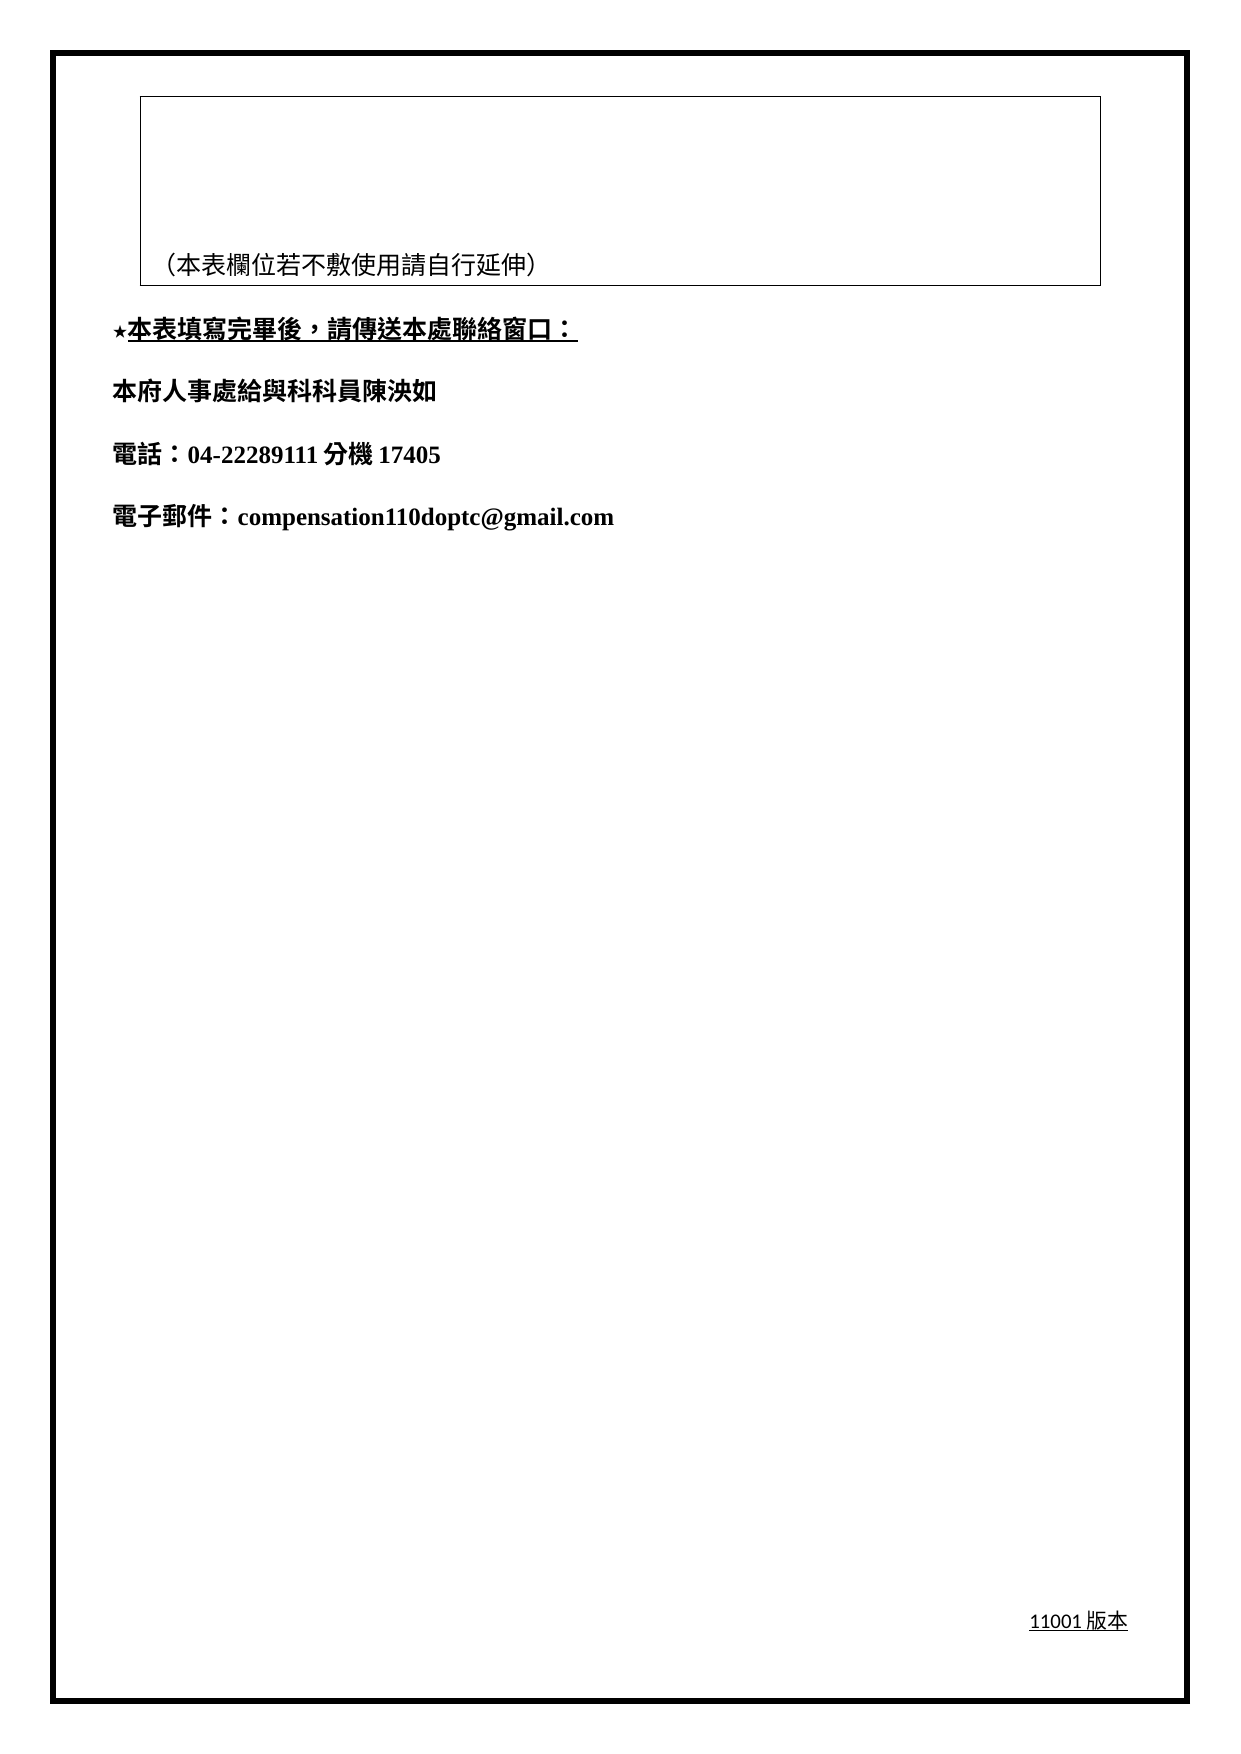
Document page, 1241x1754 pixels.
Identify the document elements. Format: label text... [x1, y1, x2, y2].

text 電話：04-22289111分機17405 [112, 411, 1128, 473]
table_cell （本表欄位若不敷使用請自行延伸） [141, 97, 1100, 285]
text 電子郵件：compensation110doptc@gmail.com [112, 473, 1128, 536]
text ★本表填寫完畢後，請傳送本處聯絡窗口： [112, 286, 1128, 348]
text 本府人事處給與科科員陳泱如 [112, 348, 1128, 411]
